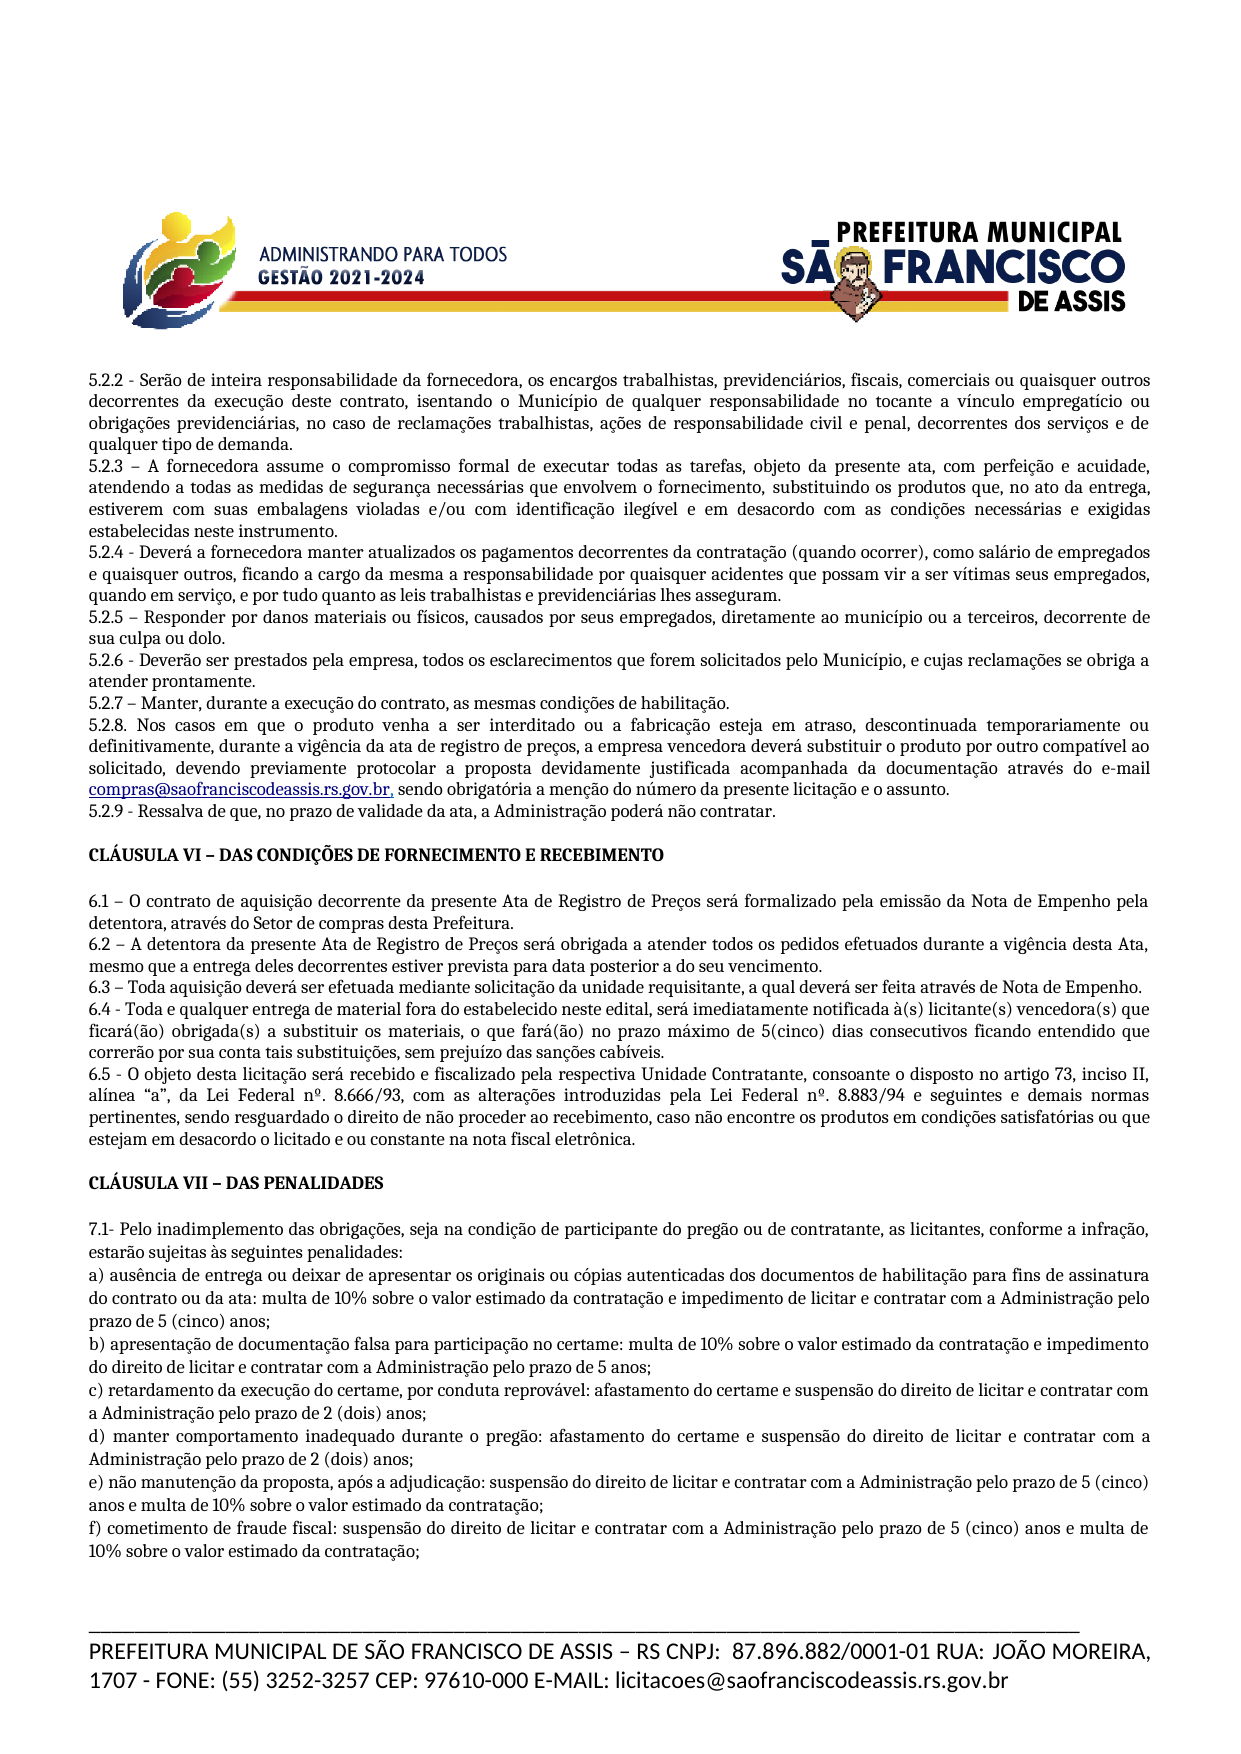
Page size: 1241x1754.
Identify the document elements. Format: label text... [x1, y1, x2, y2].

text 5.2.2 - Serão de inteira responsabilidade da fornecedora, os encargos trabalhistas, previdenciários, fiscais, comerciais ou quaisquer outros decorrentes da execução deste contrato, isentando o Município de qualquer responsabilidade no tocante a vínculo empregatício ou obrigações previdenciárias, no caso de reclamações trabalhistas, ações de responsabilidade civil e penal, decorrentes dos serviços e de qualquer tipo de demanda. [89, 369, 1152, 455]
text e) não manutenção da proposta, após a adjudicação: suspensão do direito de licitar e contratar com a Administração pelo prazo de 5 (cinco) anos e multa de 10% sobre o valor estimado da contratação; [89, 1472, 1152, 1516]
text c) retardamento da execução do certame, por conduta reprovável: afastamento do certame e suspensão do direito de licitar e contratar com a Administração pelo prazo de 2 (dois) anos; [89, 1380, 1152, 1424]
text 5.2.3 – A fornecedora assume o compromisso formal de executar todas as tarefas, objeto da presente ata, com perfeição e acuidade, atendendo a todas as medidas de segurança necessárias que envolvem o fornecimento, substituindo os produtos que, no ato da entrega, estiverem com suas embalagens violadas e/ou com identificação ilegível e em desacordo com as condições necessárias e exigidas estabelecidas neste instrumento. [89, 455, 1152, 542]
text 7.1- Pelo inadimplemento das obrigações, seja na condição de participante do pregão ou de contratante, as licitantes, conforme a infração, estarão sujeitas às seguintes penalidades: [89, 1219, 1152, 1263]
text 6.4 - Toda e qualquer entrega de material fora do estabelecido neste edital, será imediatamente notificada à(s) licitante(s) vencedora(s) que ficará(ão) obrigada(s) a substituir os materiais, o que fará(ão) no prazo máximo de 5(cinco) dias consecutivos ficando entendido que correrão por sua conta tais substituições, sem prejuízo das sanções cabíveis. [89, 999, 1152, 1063]
text f) cometimento de fraude fiscal: suspensão do direito de licitar e contratar com a Administração pelo prazo de 5 (cinco) anos e multa de 10% sobre o valor estimado da contratação; [89, 1518, 1152, 1562]
text 6.2 – A detentora da presente Ata de Registro de Preços será obrigada a atender todos os pedidos efetuados durante a vigência desta Ata, mesmo que a entrega deles decorrentes estiver prevista para data posterior a do seu vencimento. [89, 934, 1152, 977]
text CLÁUSULA VII – DAS PENALIDADES [89, 1173, 1152, 1194]
text 6.3 – Toda aquisição deverá ser efetuada mediante solicitação da unidade requisitante, a qual deverá ser feita através de Nota de Empenho. [89, 977, 1152, 999]
text CLÁUSULA VI – DAS CONDIÇÕES DE FORNECIMENTO E RECEBIMENTO [89, 845, 1152, 866]
text 5.2.9 - Ressalva de que, no prazo de validade da ata, a Administração poderá não contratar. [89, 800, 1152, 822]
text 6.5 - O objeto desta licitação será recebido e fiscalizado pela respectiva Unidade Contratante, consoante o disposto no artigo 73, inciso II, alínea “a”, da Lei Federal nº. 8.666/93, com as alterações introduzidas pela Lei Federal nº. 8.883/94 e seguintes e demais normas pertinentes, sendo resguardado o direito de não proceder ao recebimento, caso não encontre os produtos em condições satisfatórias ou que estejam em desacordo o licitado e ou constante na nota fiscal eletrônica. [89, 1063, 1152, 1149]
text 5.2.5 – Responder por danos materiais ou físicos, causados por seus empregados, diretamente ao município ou a terceiros, decorrente de sua culpa ou dolo. [89, 606, 1152, 649]
text 5.2.6 - Deverão ser prestados pela empresa, todos os esclarecimentos que forem solicitados pelo Município, e cujas reclamações se obriga a atender prontamente. [89, 649, 1152, 693]
text a) ausência de entrega ou deixar de apresentar os originais ou cópias autenticadas dos documentos de habilitação para fins de assinatura do contrato ou da ata: multa de 10% sobre o valor estimado da contratação e impedimento de licitar e contratar com a Administração pelo prazo de 5 (cinco) anos; [89, 1265, 1152, 1332]
text d) manter comportamento inadequado durante o pregão: afastamento do certame e suspensão do direito de licitar e contratar com a Administração pelo prazo de 2 (dois) anos; [89, 1426, 1152, 1470]
text 5.2.7 – Manter, durante a execução do contrato, as mesmas condições de habilitação. [89, 693, 1152, 714]
text b) apresentação de documentação falsa para participação no certame: multa de 10% sobre o valor estimado da contratação e impedimento do direito de licitar e contratar com a Administração pelo prazo de 5 anos; [89, 1334, 1152, 1378]
text 5.2.8. Nos casos em que o produto venha a ser interditado ou a fabricação esteja em atraso, descontinuada temporariamente ou definitivamente, durante a vigência da ata de registro de preços, a empresa vencedora deverá substituir o produto por outro compatível ao solicitado, devendo previamente protocolar a proposta devidamente justificada acompanhada da documentação através do e-mail compras@saofranciscodeassis.rs.gov.br, sendo obrigatória a menção do número da presente licitação e o assunto. [89, 714, 1152, 800]
text 6.1 – O contrato de aquisição decorrente da presente Ata de Registro de Preços será formalizado pela emissão da Nota de Empenho pela detentora, através do Setor de compras desta Prefeitura. [89, 891, 1152, 934]
text 5.2.4 - Deverá a fornecedora manter atualizados os pagamentos decorrentes da contratação (quando ocorrer), como salário de empregados e quaisquer outros, ficando a cargo da mesma a responsabilidade por quaisquer acidentes que possam vir a ser vítimas seus empregados, quando em serviço, e por tudo quanto as leis trabalhistas e previdenciárias lhes asseguram. [89, 542, 1152, 606]
